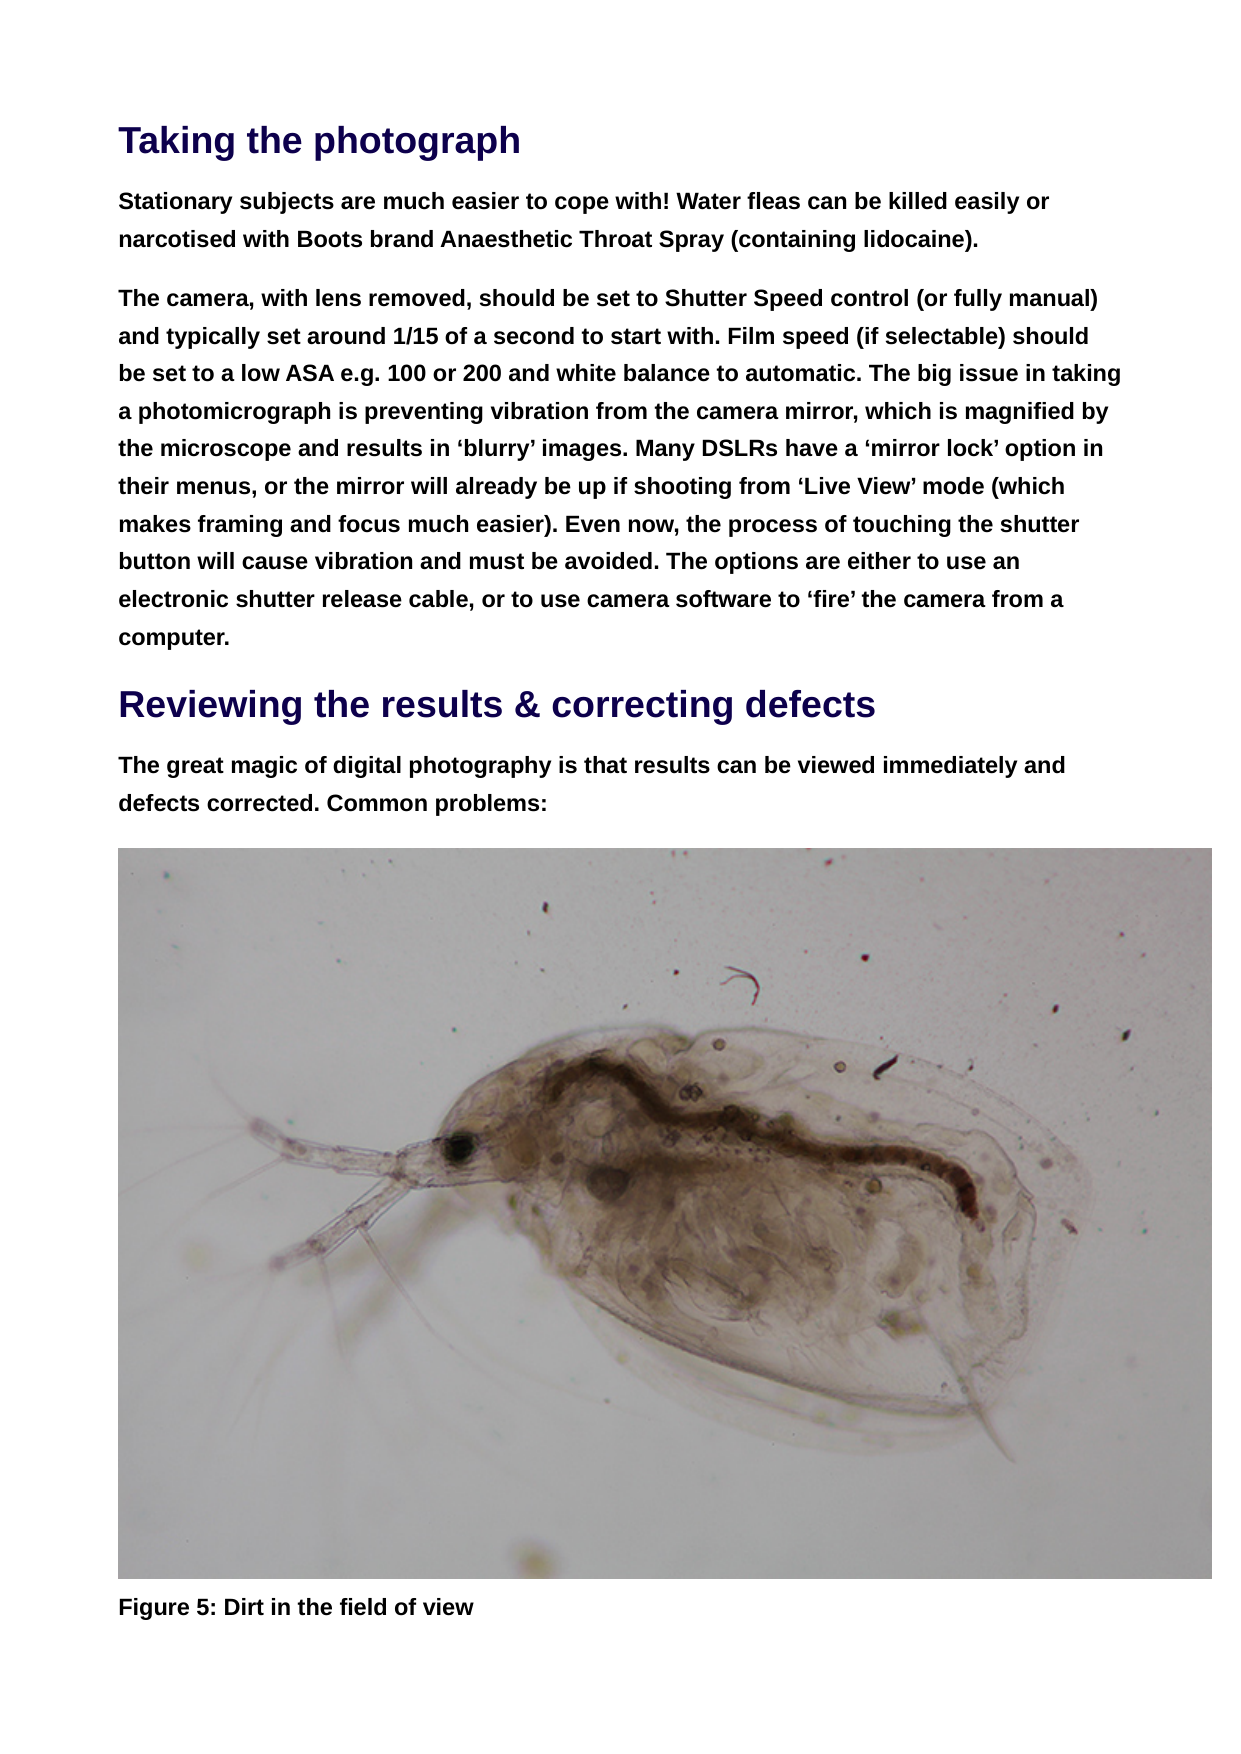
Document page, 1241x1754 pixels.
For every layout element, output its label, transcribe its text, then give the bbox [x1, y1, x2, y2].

subtitle Reviewing the results & correcting defects [118, 682, 1122, 726]
picture [118, 848, 1212, 1579]
text The camera, with lens removed, should be set to Shutter Speed control (or fully manual) and typically set around 1/15 of a second to start with. Film speed (if selectable) should be set to a low ASA e.g. 100 or 200 and white balance to automatic. The big issue in taking a photomicrograph is preventing vibration from the camera mirror, which is magnified by the microscope and results in ‘blurry’ images. Many DSLRs have a ‘mirror lock’ option in their menus, or the mirror will already be up if shooting from ‘Live View’ mode (which makes framing and focus much easier). Even now, the process of touching the shutter button will cause vibration and must be avoided. The options are either to use an electronic shutter release cable, or to use camera software to ‘fire’ the camera from a computer. [118, 284, 1122, 650]
subtitle Taking the photograph [118, 118, 1122, 161]
text Figure 5: Dirt in the field of view [118, 1579, 1122, 1621]
text Stationary subjects are much easier to cope with! Water fleas can be killed easily or narcotised with Boots brand Anaesthetic Throat Spray (containing lidocaine). [118, 187, 1122, 252]
text The great magic of digital photography is that results can be viewed immediately and defects corrected. Common problems: [118, 752, 1122, 816]
